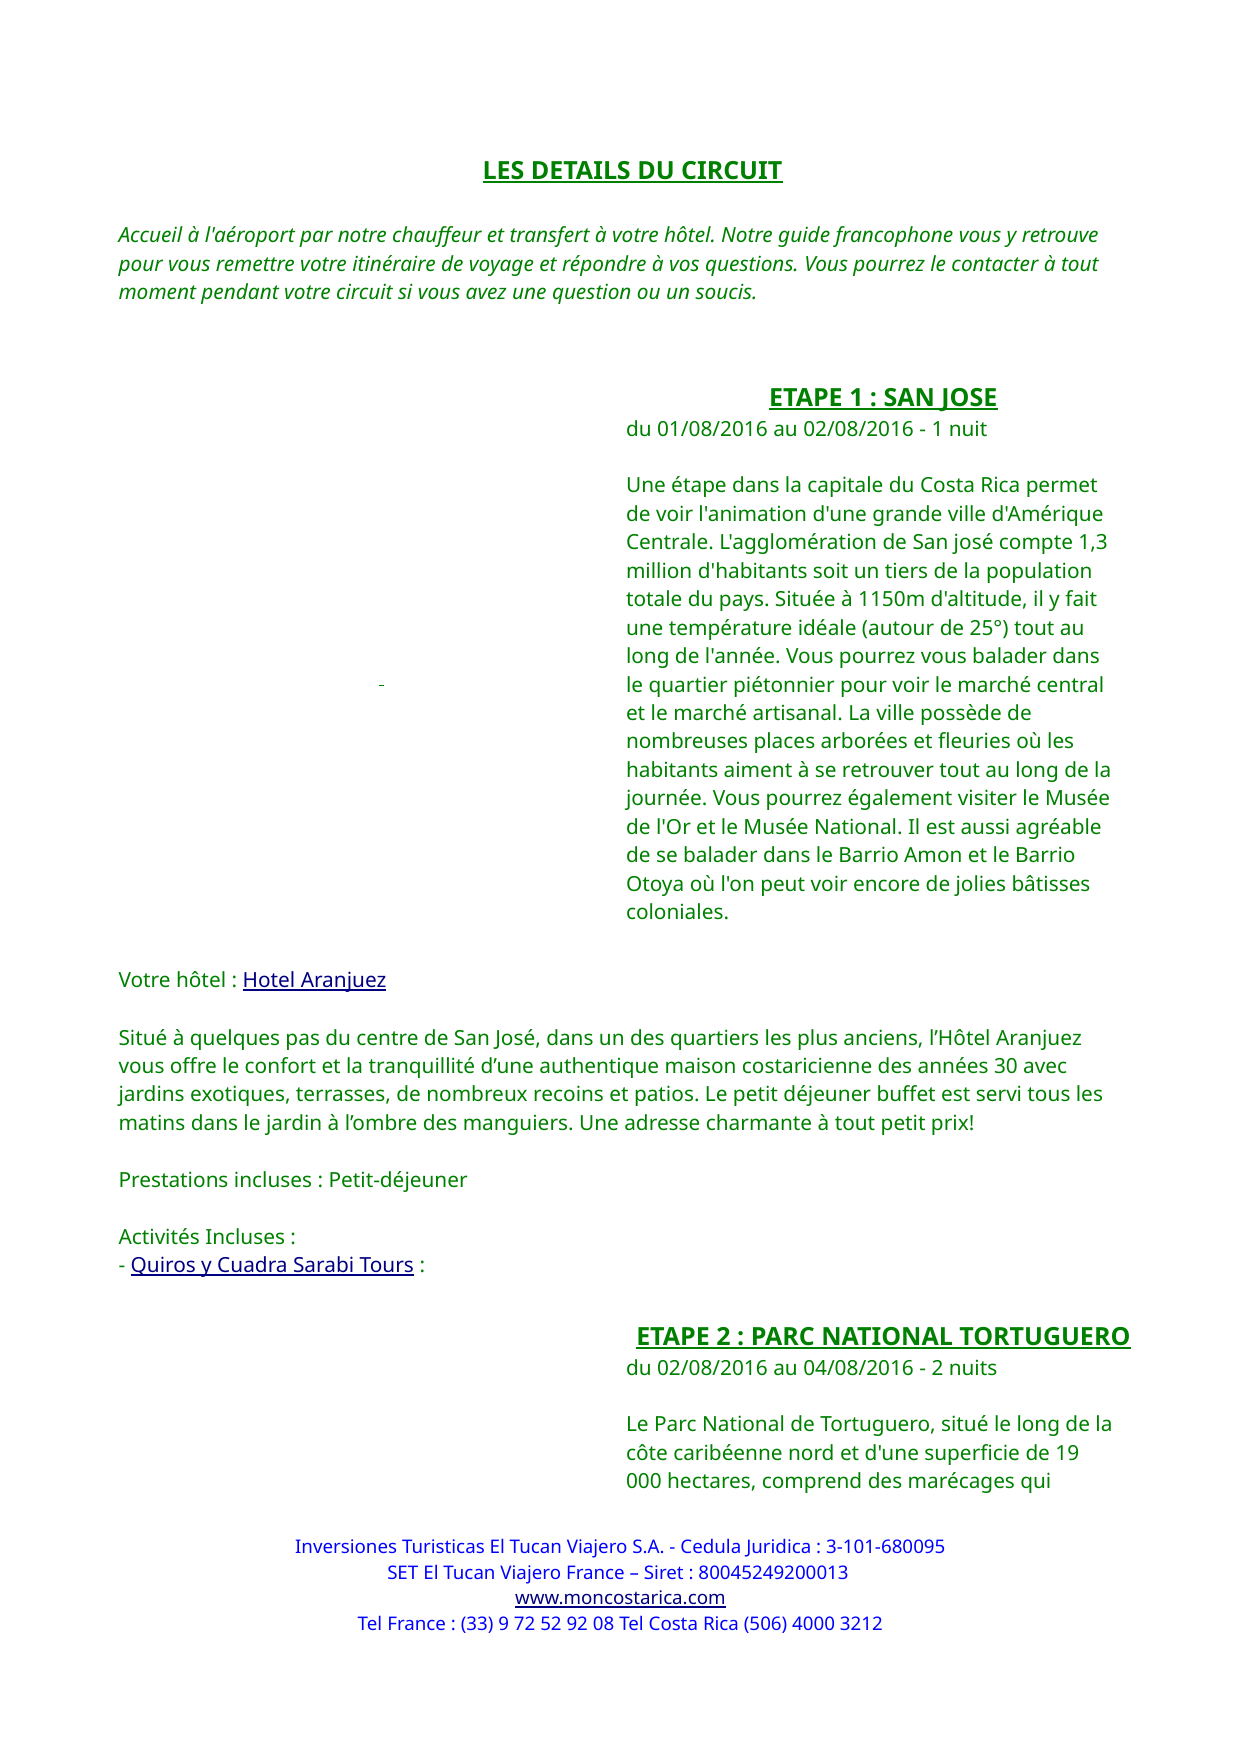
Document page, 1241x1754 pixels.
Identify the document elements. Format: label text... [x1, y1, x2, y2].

table_header ETAPE 2 : PARC NATIONAL TORTUGUERO du 02/08/2016 au 04/08/2016 - 2 nuits Le Parc National de Tortuguero, situé le long de la côte caribéenne nord et d'une superficie de 19 000 hectares, comprend des marécages qui s'enfoncent dans les terres, une portion de côte d'une vingtaine de kilomètres qui sert de site de ponte aux tortues et une portion d'eaux territoriales. Le Parc est composé d'un labyrinthe de canaux qui permettent d'observer la faune et la flore depuis des petits bateaux à moteur. Le parc protège la reproduction des tortues vertes. Vous assisterez à la ponte des tortues vertes (Juin à Octobre) ou des tortues luth géantes (mi-février à juillet) ou assisterez à l'éclosion et le retour à la mer des bébés tortues. Vous pourrez admirer plus de 300 espèces d'oiseaux dont le fameux toucan, 57 espèces d'amphibiens, 111 espèces de reptiles et 60 espèces de mammifères dont les jaguars, tapirs, ocelots, crocodiles... Le village de Tortuguero est un village pittoresque qui s'étend entre la mer des caraibes et le canal principal. Tous les logdes de Tortuguero sont isolés entre canaux et forêt, on y accède uniquement en bateau depuis les ports de la Pavona ou Cano Banco ou depuis l'aéroport de Tortuguero. Ils proposent tous des formules tout inclus : transport depuis San José en bus puis bateau, repas, guide, logement et excursion. [620, 1313, 1122, 1501]
table_header [118, 1313, 620, 1501]
text Votre hôtel : Hotel Aranjuez [118, 965, 1122, 994]
text - Quiros y Cuadra Sarabi Tours : [118, 1250, 1122, 1279]
table_header ETAPE 1 : SAN JOSE du 01/08/2016 au 02/08/2016 - 1 nuit Une étape dans la capitale du Costa Rica permet de voir l'animation d'une grande ville d'Amérique Centrale. L'agglomération de San josé compte 1,3 million d'habitants soit un tiers de la population totale du pays. Située à 1150m d'altitude, il y fait une température idéale (autour de 25°) tout au long de l'année. Vous pourrez vous balader dans le quartier piétonnier pour voir le marché central et le marché artisanal. La ville possède de nombreuses places arborées et fleuries où les habitants aiment à se retrouver tout au long de la journée. Vous pourrez également visiter le Musée de l'Or et le Musée National. Il est aussi agréable de se balader dans le Barrio Amon et le Barrio Otoya où l'on peut voir encore de jolies bâtisses coloniales. [620, 374, 1122, 931]
text Activités Incluses : [118, 1222, 1122, 1250]
text Accueil à l'aéroport par notre chauffeur et transfert à votre hôtel. Notre guide francophone vous y retrouve pour vous remettre votre itinéraire de voyage et répondre à vos questions. Vous pourrez le contacter à tout moment pendant votre circuit si vous avez une question ou un soucis. [118, 221, 1146, 306]
text LES DETAILS DU CIRCUIT [118, 152, 1146, 186]
table_header [118, 374, 620, 931]
text Situé à quelques pas du centre de San José, dans un des quartiers les plus anciens, l’Hôtel Aranjuez vous offre le confort et la tranquillité d’une authentique maison costaricienne des années 30 avec jardins exotiques, terrasses, de nombreux recoins et patios. Le petit déjeuner buffet est servi tous les matins dans le jardin à l’ombre des manguiers. Une adresse charmante à tout petit prix! [118, 1023, 1122, 1136]
text Prestations incluses : Petit-déjeuner [118, 1165, 1122, 1193]
